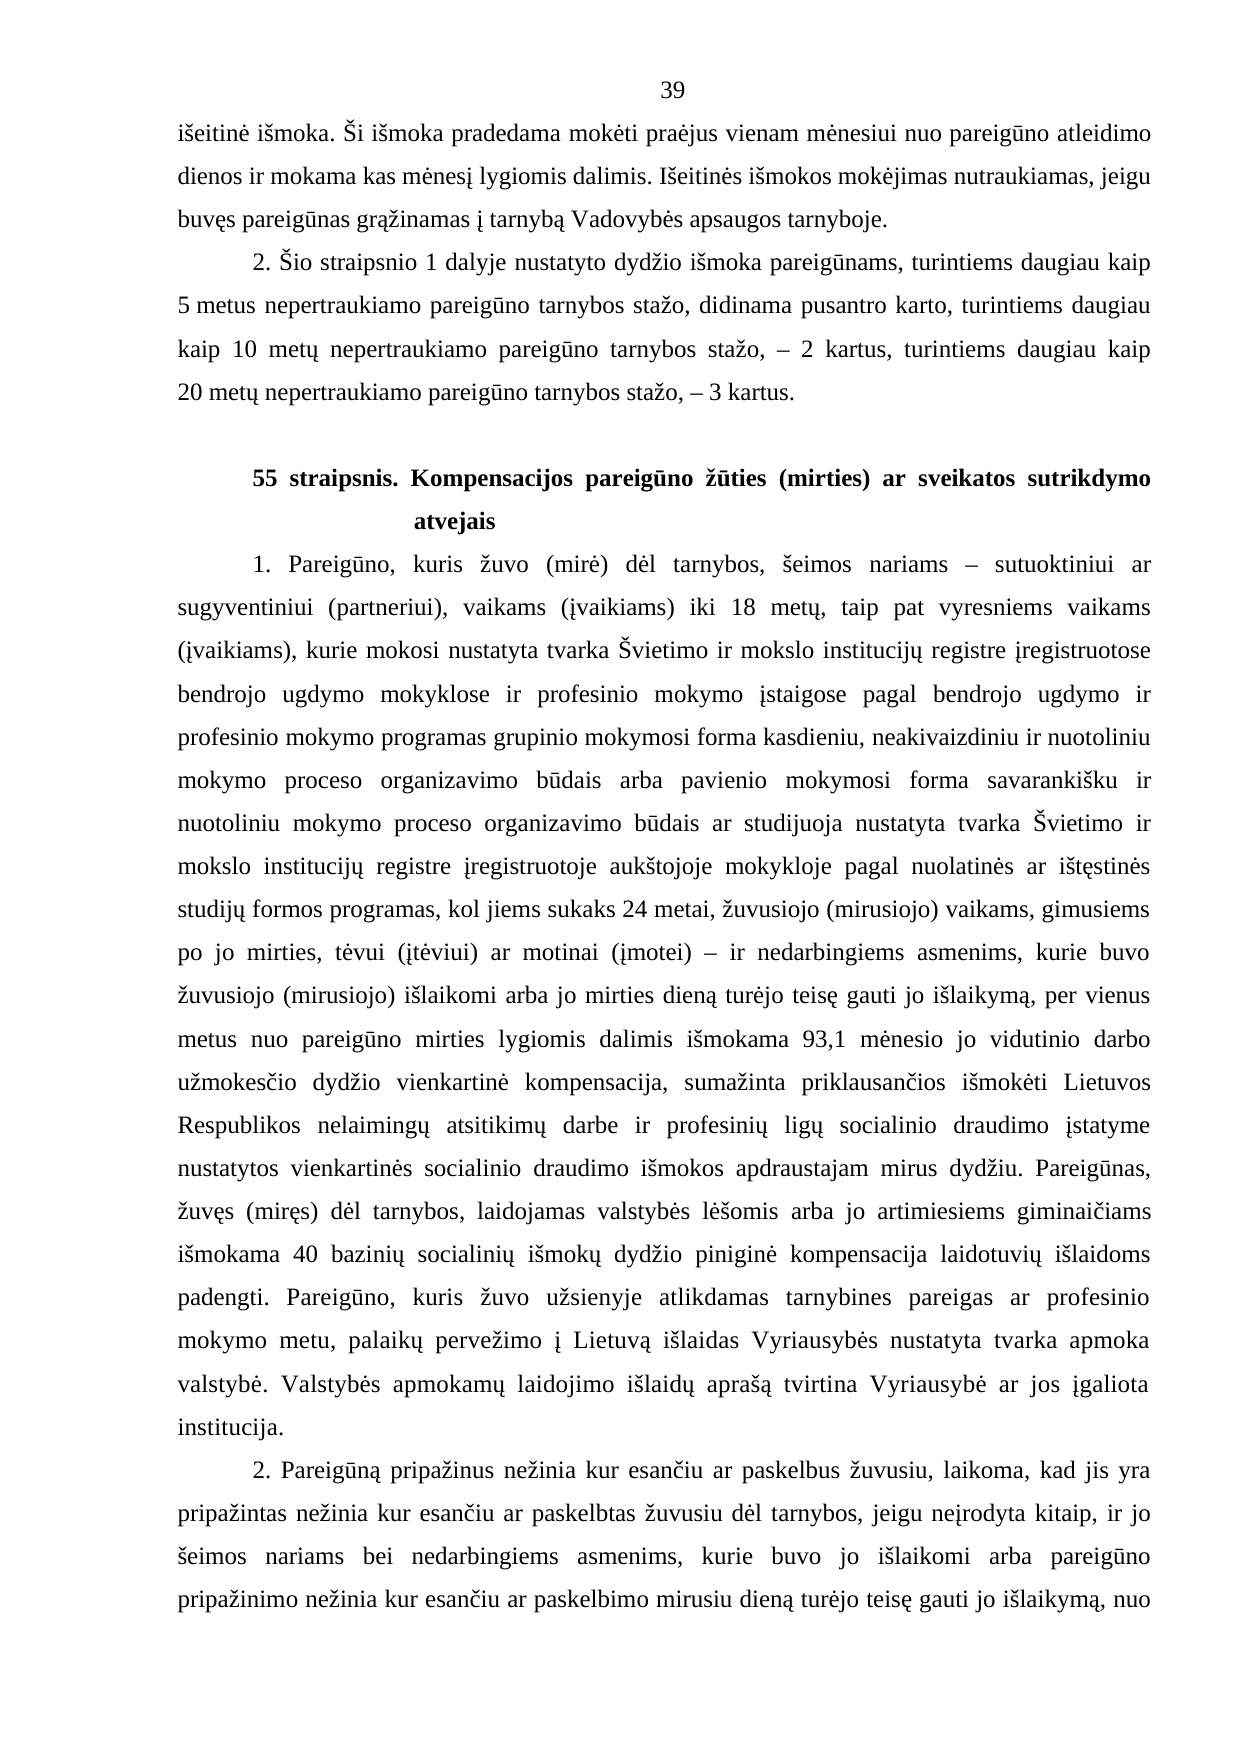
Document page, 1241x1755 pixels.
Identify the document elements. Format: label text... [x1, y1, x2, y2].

text 2. Pareigūną pripažinus nežinia kur esančiu ar paskelbus žuvusiu, laikoma, kad jis yra pripažintas nežinia kur esančiu ar paskelbtas žuvusiu dėl tarnybos, jeigu neįrodyta kitaip, ir jo šeimos nariams bei nedarbingiems asmenims, kurie buvo jo išlaikomi arba pareigūno pripažinimo nežinia kur esančiu ar paskelbimo mirusiu dieną turėjo teisę gauti jo išlaikymą, nuo [177, 1455, 1152, 1613]
text išeitinė išmoka. Ši išmoka pradedama mokėti praėjus vienam mėnesiui nuo pareigūno atleidimo dienos ir mokama kas mėnesį lygiomis dalimis. Išeitinės išmokos mokėjimas nutraukiamas, jeigu buvęs pareigūnas grąžinamas į tarnybą Vadovybės apsaugos tarnyboje. [177, 118, 1152, 233]
text 55 straipsnis. Kompensacijos pareigūno žūties (mirties) ar sveikatos sutrikdymo atvejais [252, 463, 1152, 535]
text 2. Šio straipsnio 1 dalyje nustatyto dydžio išmoka pareigūnams, turintiems daugiau kaip 5 metus nepertraukiamo pareigūno tarnybos stažo, didinama pusantro karto, turintiems daugiau kaip 10 metų nepertraukiamo pareigūno tarnybos stažo, – 2 kartus, turintiems daugiau kaip 20 metų nepertraukiamo pareigūno tarnybos stažo, – 3 kartus. [177, 247, 1152, 406]
text 1. Pareigūno, kuris žuvo (mirė) dėl tarnybos, šeimos nariams – sutuoktiniui ar sugyventiniui (partneriui), vaikams (įvaikiams) iki 18 metų, taip pat vyresniems vaikams (įvaikiams), kurie mokosi nustatyta tvarka Švietimo ir mokslo institucijų registre įregistruotose bendrojo ugdymo mokyklose ir profesinio mokymo įstaigose pagal bendrojo ugdymo ir profesinio mokymo programas grupinio mokymosi forma kasdieniu, neakivaizdiniu ir nuotoliniu mokymo proceso organizavimo būdais arba pavienio mokymosi forma savarankišku ir nuotoliniu mokymo proceso organizavimo būdais ar studijuoja nustatyta tvarka Švietimo ir mokslo institucijų registre įregistruotoje aukštojoje mokykloje pagal nuolatinės ar ištęstinės studijų formos programas, kol jiems sukaks 24 metai, žuvusiojo (mirusiojo) vaikams, gimusiems po jo mirties, tėvui (įtėviui) ar motinai (įmotei) – ir nedarbingiems asmenims, kurie buvo žuvusiojo (mirusiojo) išlaikomi arba jo mirties dieną turėjo teisę gauti jo išlaikymą, per vienus metus nuo pareigūno mirties lygiomis dalimis išmokama 93,1 mėnesio jo vidutinio darbo užmokesčio dydžio vienkartinė kompensacija, sumažinta priklausančios išmokėti Lietuvos Respublikos nelaimingų atsitikimų darbe ir profesinių ligų socialinio draudimo įstatyme nustatytos vienkartinės socialinio draudimo išmokos apdraustajam mirus dydžiu. Pareigūnas, žuvęs (miręs) dėl tarnybos, laidojamas valstybės lėšomis arba jo artimiesiems giminaičiams išmokama 40 bazinių socialinių išmokų dydžio piniginė kompensacija laidotuvių išlaidoms padengti. Pareigūno, kuris žuvo užsienyje atlikdamas tarnybines pareigas ar profesinio mokymo metu, palaikų pervežimo į Lietuvą išlaidas Vyriausybės nustatyta tvarka apmoka valstybė. Valstybės apmokamų laidojimo išlaidų aprašą tvirtina Vyriausybė ar jos įgaliota institucija. [177, 549, 1152, 1441]
